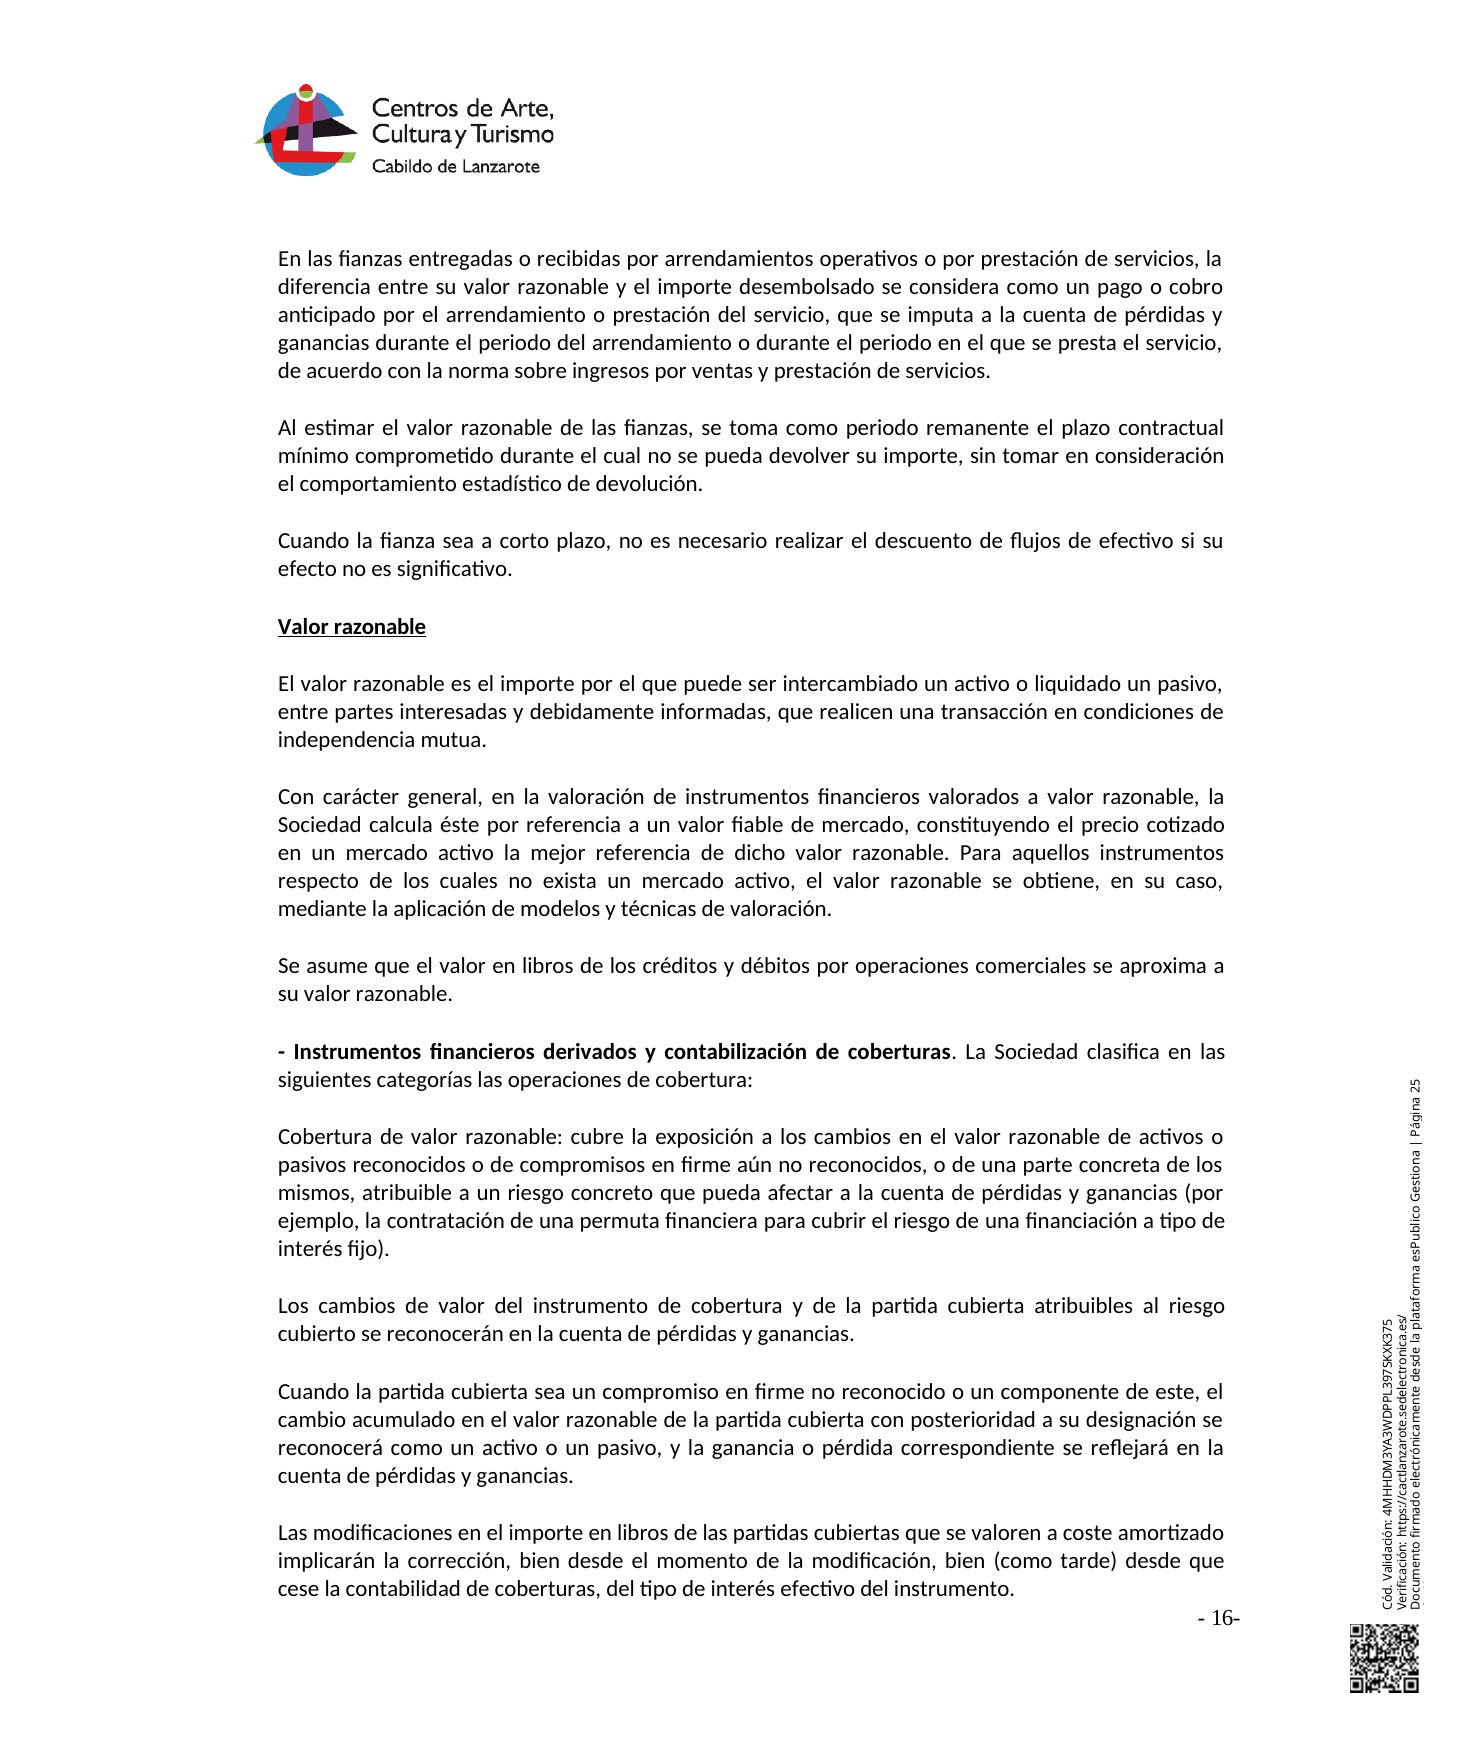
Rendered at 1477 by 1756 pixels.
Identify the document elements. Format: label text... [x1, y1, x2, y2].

text - 16- [162, 1604, 1241, 1630]
text En las fianzas entregadas o recibidas por arrendamientos operativos o por prestación de servicios, la diferencia entre su valor razonable y el importe desembolsado se considera como un pago o cobro anticipado por el arrendamiento o prestación del servicio, que se imputa a la cuenta de pérdidas y ganancias durante el periodo del arrendamiento o durante el periodo en el que se presta el servicio, de acuerdo con la norma sobre ingresos por ventas y prestación de servicios. [278, 244, 1225, 384]
text Cód. Validación: 4MHHDM3YA3WDPPL397SKXK375 [1380, 1077, 1394, 1613]
text Verificación: https://cactlanzarote.sedelectronica.es/ [1395, 1077, 1408, 1613]
text El valor razonable es el importe por el que puede ser intercambiado un activo o liquidado un pasivo, entre partes interesadas y debidamente informadas, que realicen una transacción en condiciones de independencia mutua. [278, 669, 1225, 753]
text Cobertura de valor razonable: cubre la exposición a los cambios en el valor razonable de activos o pasivos reconocidos o de compromisos en firme aún no reconocidos, o de una parte concreta de los mismos, atribuible a un riesgo concreto que pueda afectar a la cuenta de pérdidas y ganancias (por ejemplo, la contratación de una permuta financiera para cubrir el riesgo de una financiación a tipo de interés fijo). [278, 1122, 1225, 1262]
text Valor razonable [278, 612, 1432, 640]
text Los cambios de valor del instrumento de cobertura y de la partida cubierta atribuibles al riesgo cubierto se reconocerán en la cuenta de pérdidas y ganancias. [278, 1291, 1225, 1347]
picture [253, 84, 554, 176]
text Las modificaciones en el importe en libros de las partidas cubiertas que se valoren a coste amortizado implicarán la corrección, bien desde el momento de la modificación, bien (como tarde) desde que cese la contabilidad de coberturas, del tipo de interés efectivo del instrumento. [278, 1518, 1225, 1602]
text Cuando la partida cubierta sea un compromiso en firme no reconocido o un componente de este, el cambio acumulado en el valor razonable de la partida cubierta con posterioridad a su designación se reconocerá como un activo o un pasivo, y la ganancia o pérdida correspondiente se reflejará en la cuenta de pérdidas y ganancias. [278, 1377, 1225, 1489]
text Cuando la fianza sea a corto plazo, no es necesario realizar el descuento de flujos de efectivo si su efecto no es significativo. [278, 527, 1225, 583]
text Documento firmado electrónicamente desde la plataforma esPublico Gestiona | Página 25 de 60 [1408, 1077, 1424, 1613]
text - Instrumentos financieros derivados y contabilización de coberturas. La Sociedad clasifica en las siguientes categorías las operaciones de cobertura: [278, 1037, 1226, 1093]
text Al estimar el valor razonable de las fianzas, se toma como periodo remanente el plazo contractual mínimo comprometido durante el cual no se pueda devolver su importe, sin tomar en consideración el comportamiento estadístico de devolución. [278, 413, 1226, 497]
text Se asume que el valor en libros de los créditos y débitos por operaciones comerciales se aproxima a su valor razonable. [278, 952, 1225, 1008]
text Con carácter general, en la valoración de instrumentos financieros valorados a valor razonable, la Sociedad calcula éste por referencia a un valor fiable de mercado, constituyendo el precio cotizado en un mercado activo la mejor referencia de dicho valor razonable. Para aquellos instrumentos respecto de los cuales no exista un mercado activo, el valor razonable se obtiene, en su caso, mediante la aplicación de modelos y técnicas de valoración. [278, 782, 1226, 922]
picture [1350, 1624, 1419, 1693]
